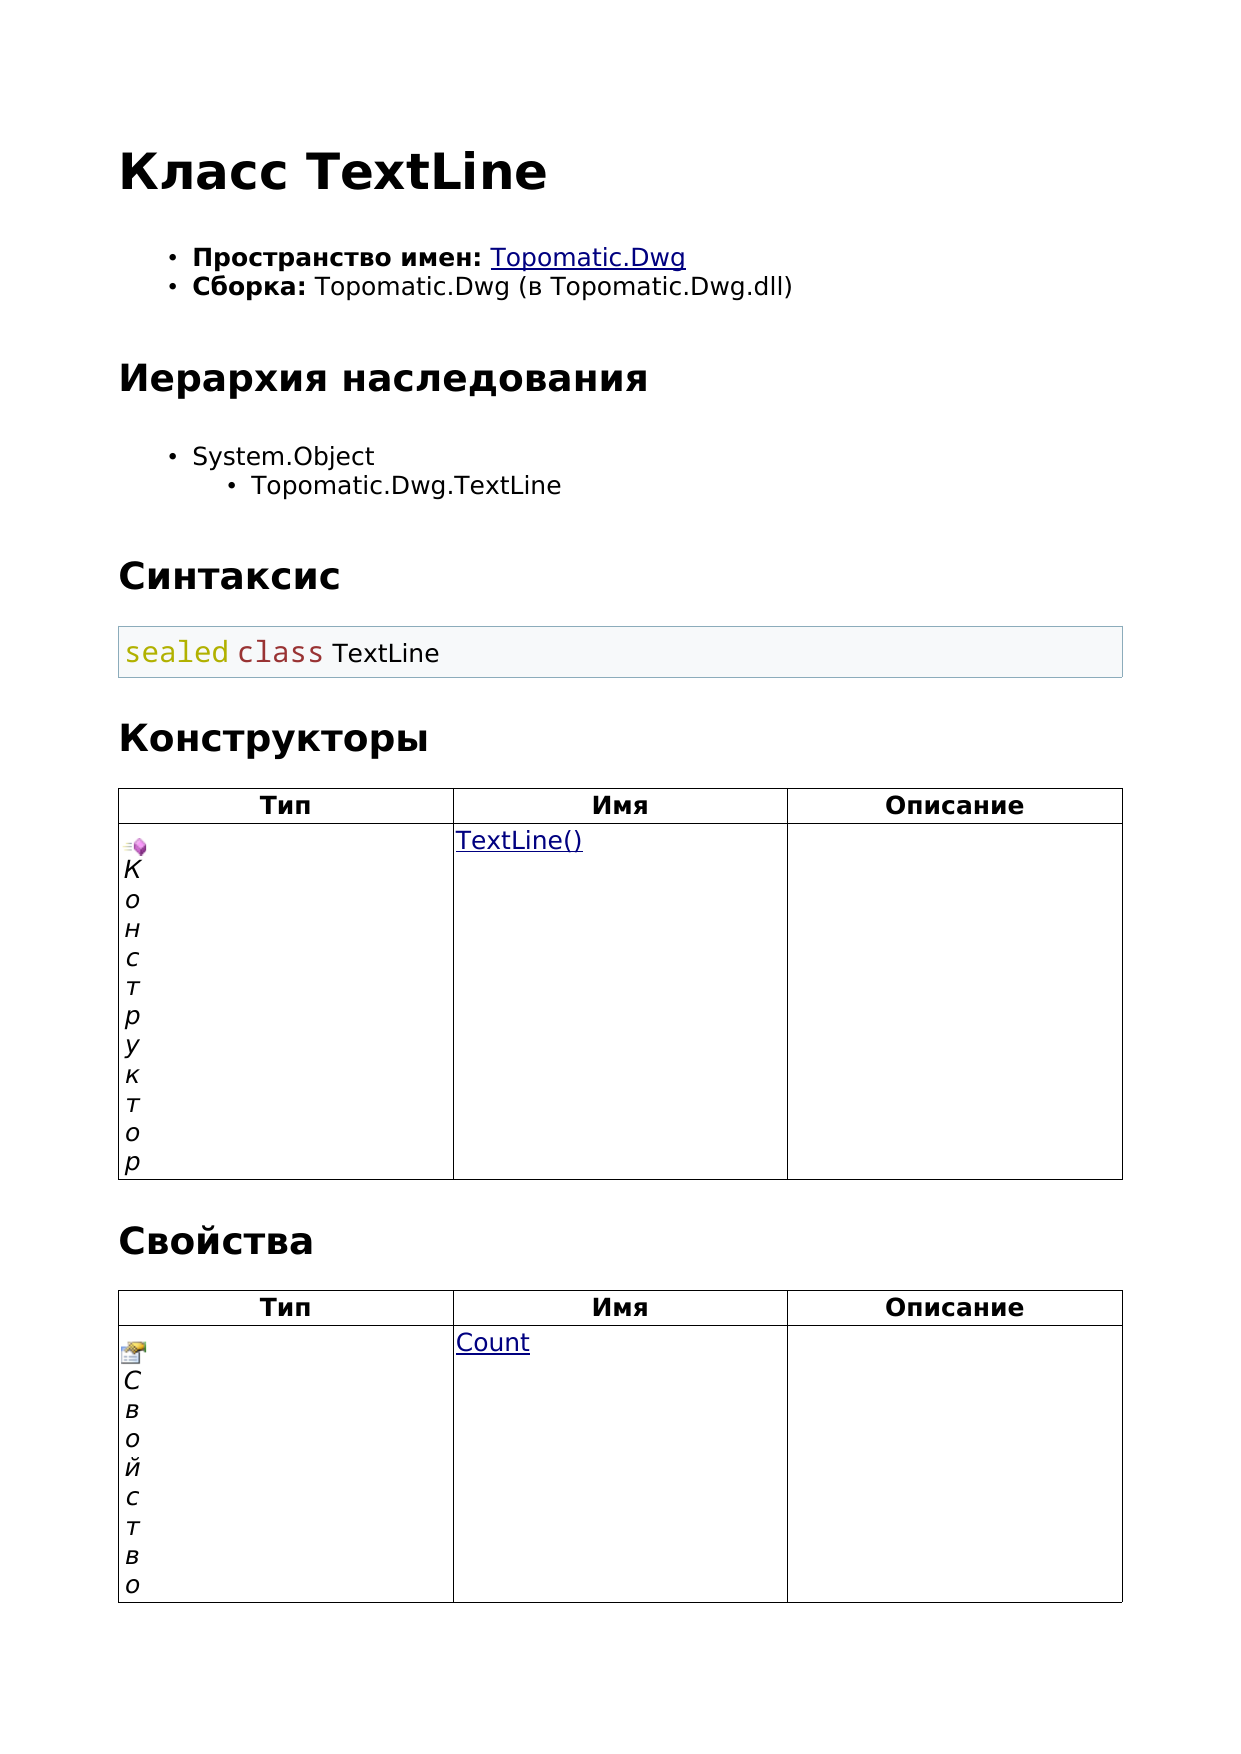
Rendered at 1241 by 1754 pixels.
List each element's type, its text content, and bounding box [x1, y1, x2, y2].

table_cell [788, 1326, 1122, 1602]
table_cell [119, 1326, 453, 1602]
table_header Имя [454, 789, 787, 823]
table_cell [119, 824, 453, 1179]
picture [121, 1340, 147, 1366]
table_header Описание [788, 1291, 1122, 1325]
subtitle Иерархия наследования [118, 356, 1122, 400]
list Topomatic.Dwg.TextLine [236, 471, 1122, 500]
table_header Тип [119, 789, 453, 823]
table_cell TextLine() [454, 824, 787, 1179]
list System.Object [177, 442, 1122, 471]
table_header Имя [454, 1291, 787, 1325]
picture [121, 838, 147, 856]
table_cell [788, 824, 1122, 1179]
list Сборка: Topomatic.Dwg (в Topomatic.Dwg.dll) [177, 272, 1122, 302]
table_header sealed class TextLine [119, 627, 1122, 677]
table_header Тип [119, 1291, 453, 1325]
subtitle Свойства [118, 1219, 1122, 1263]
subtitle Синтаксис [118, 554, 1122, 598]
table_cell Count [454, 1326, 787, 1602]
list Пространство имен: Topomatic.Dwg [177, 243, 1122, 272]
table_header Описание [788, 789, 1122, 823]
subtitle Класс TextLine [118, 143, 1122, 201]
subtitle Конструкторы [118, 717, 1122, 761]
